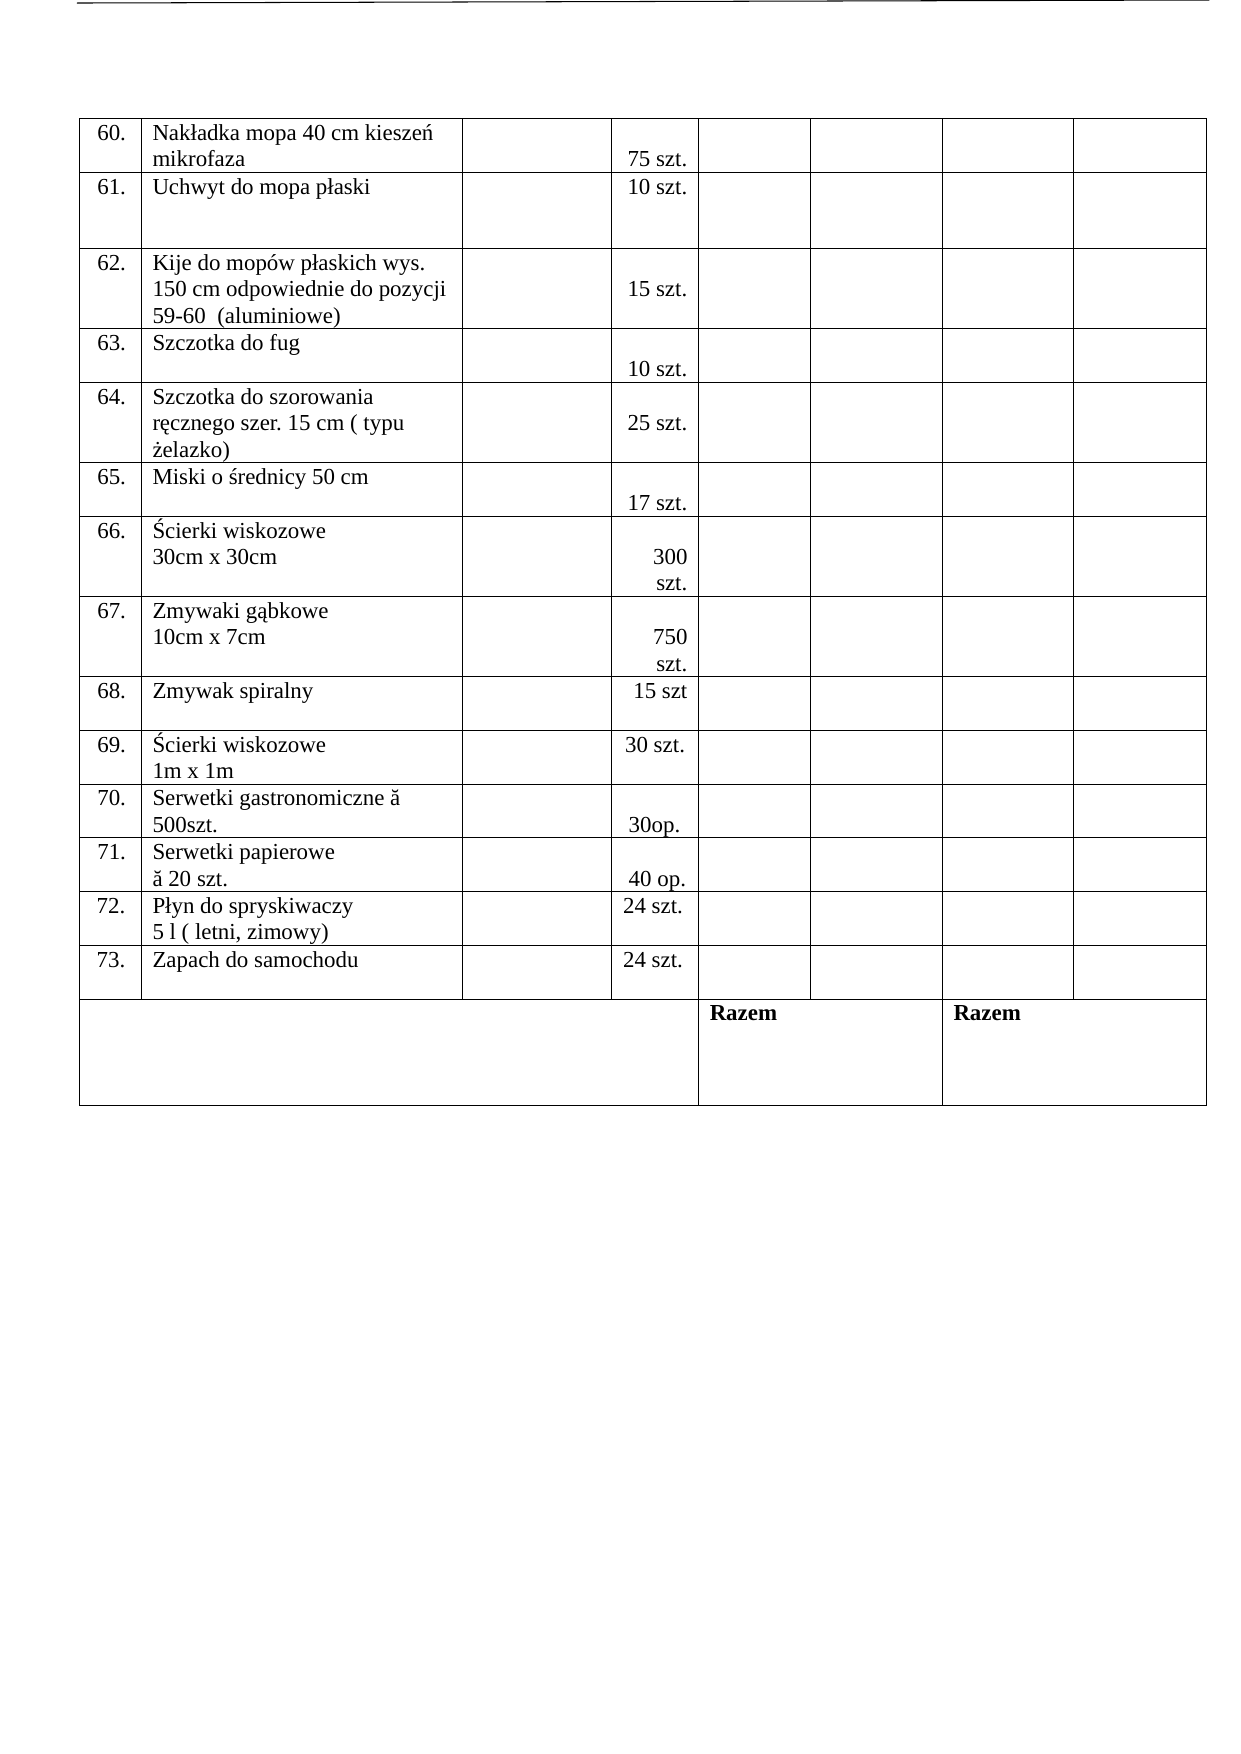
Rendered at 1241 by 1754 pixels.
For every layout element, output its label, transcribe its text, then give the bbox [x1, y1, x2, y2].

table_cell [699, 119, 810, 172]
table_cell [80, 463, 141, 516]
table_cell Zmywaki gąbkowe 10cm x 7cm [142, 597, 462, 676]
table_cell [943, 946, 1073, 998]
table_cell [811, 463, 942, 516]
table_cell [1074, 173, 1206, 248]
table_cell Kije do mopów płaskich wys. 150 cm odpowiednie do pozycji 59-60 (aluminiowe) [142, 249, 462, 328]
table_cell [699, 892, 810, 945]
table_cell [1074, 329, 1206, 382]
table_cell [80, 383, 141, 462]
table_cell [1074, 838, 1206, 891]
table_cell [1074, 463, 1206, 516]
table_cell [943, 731, 1073, 783]
table_cell [811, 731, 942, 783]
table_cell Serwetki papierowe ă 20 szt. [142, 838, 462, 891]
table_cell [463, 892, 611, 945]
table_cell [699, 597, 810, 676]
table_cell [463, 946, 611, 998]
table_cell 15 szt. [612, 249, 698, 328]
table_cell [80, 249, 141, 328]
table_cell [80, 597, 141, 676]
table_cell [943, 329, 1073, 382]
table_cell [80, 677, 141, 730]
table_cell [463, 329, 611, 382]
table_cell [943, 838, 1073, 891]
table_cell [943, 517, 1073, 596]
table_cell 30 szt. [612, 731, 698, 783]
table_cell [80, 785, 141, 837]
table_cell [1074, 731, 1206, 783]
table_cell 10 szt. [612, 329, 698, 382]
table_cell [811, 249, 942, 328]
table_cell [463, 173, 611, 248]
table_cell Miski o średnicy 50 cm [142, 463, 462, 516]
table_cell [80, 517, 141, 596]
table_cell 750 szt. [612, 597, 698, 676]
table_cell [463, 731, 611, 783]
table_cell [1074, 892, 1206, 945]
table_cell [699, 249, 810, 328]
table_cell Ścierki wiskozowe 1m x 1m [142, 731, 462, 783]
table_cell [699, 785, 810, 837]
table_cell 40 op. [612, 838, 698, 891]
table_cell [463, 677, 611, 730]
table_cell [463, 838, 611, 891]
table_cell Płyn do spryskiwaczy 5 l ( letni, zimowy) [142, 892, 462, 945]
table_cell [811, 597, 942, 676]
table_cell 17 szt. [612, 463, 698, 516]
table_cell [811, 119, 942, 172]
table_cell Ścierki wiskozowe 30cm x 30cm [142, 517, 462, 596]
table_cell [1074, 597, 1206, 676]
table_cell Razem [699, 1000, 942, 1105]
table_cell Nakładka mopa 40 cm kieszeń mikrofaza [142, 119, 462, 172]
table_cell 73. [80, 946, 141, 998]
table_cell [80, 329, 141, 382]
table_cell [811, 329, 942, 382]
table_cell [463, 383, 611, 462]
table_cell 24 szt. [612, 892, 698, 945]
table_cell [943, 892, 1073, 945]
table_cell Serwetki gastronomiczne ă 500szt. [142, 785, 462, 837]
table_cell [80, 1000, 698, 1105]
table_cell [699, 383, 810, 462]
table_cell [1074, 785, 1206, 837]
table_cell [811, 173, 942, 248]
table_cell [463, 249, 611, 328]
table_cell [699, 463, 810, 516]
table_cell Szczotka do fug [142, 329, 462, 382]
table_cell [811, 383, 942, 462]
table_cell [463, 517, 611, 596]
table_cell [699, 173, 810, 248]
table_cell [699, 329, 810, 382]
table_cell 75 szt. [612, 119, 698, 172]
table_cell 72. [80, 892, 141, 945]
table_cell [699, 677, 810, 730]
table_cell [811, 517, 942, 596]
table_cell [943, 463, 1073, 516]
table_cell [811, 892, 942, 945]
table_cell [811, 838, 942, 891]
table_cell [1074, 383, 1206, 462]
table_cell 25 szt. [612, 383, 698, 462]
table_cell Razem [943, 1000, 1206, 1105]
table_cell [943, 785, 1073, 837]
table_cell [1074, 517, 1206, 596]
table_cell [463, 597, 611, 676]
table_cell [463, 463, 611, 516]
table_cell Zmywak spiralny [142, 677, 462, 730]
table_cell Zapach do samochodu [142, 946, 462, 998]
table_cell [699, 731, 810, 783]
table_cell [80, 838, 141, 891]
table_cell [943, 597, 1073, 676]
table_cell [1074, 249, 1206, 328]
table_cell [1074, 119, 1206, 172]
table_cell [1074, 677, 1206, 730]
table_cell 10 szt. [612, 173, 698, 248]
table_cell 15 szt [612, 677, 698, 730]
table_cell [463, 119, 611, 172]
table_cell [811, 785, 942, 837]
table_cell [943, 119, 1073, 172]
table_cell 300 szt. [612, 517, 698, 596]
table_cell [699, 946, 810, 998]
table_cell [699, 838, 810, 891]
table_cell 24 szt. [612, 946, 698, 998]
table_cell [943, 173, 1073, 248]
table_cell [943, 383, 1073, 462]
table_cell [80, 731, 141, 783]
table_cell 30op. [612, 785, 698, 837]
table_cell Uchwyt do mopa płaski [142, 173, 462, 248]
table_cell [943, 677, 1073, 730]
table_cell [811, 946, 942, 998]
table_cell [1074, 946, 1206, 998]
table_cell [943, 249, 1073, 328]
table_cell [699, 517, 810, 596]
table_cell Szczotka do szorowania ręcznego szer. 15 cm ( typu żelazko) [142, 383, 462, 462]
table_cell [80, 119, 141, 172]
table_cell [811, 677, 942, 730]
table_cell [80, 173, 141, 248]
table_cell [463, 785, 611, 837]
